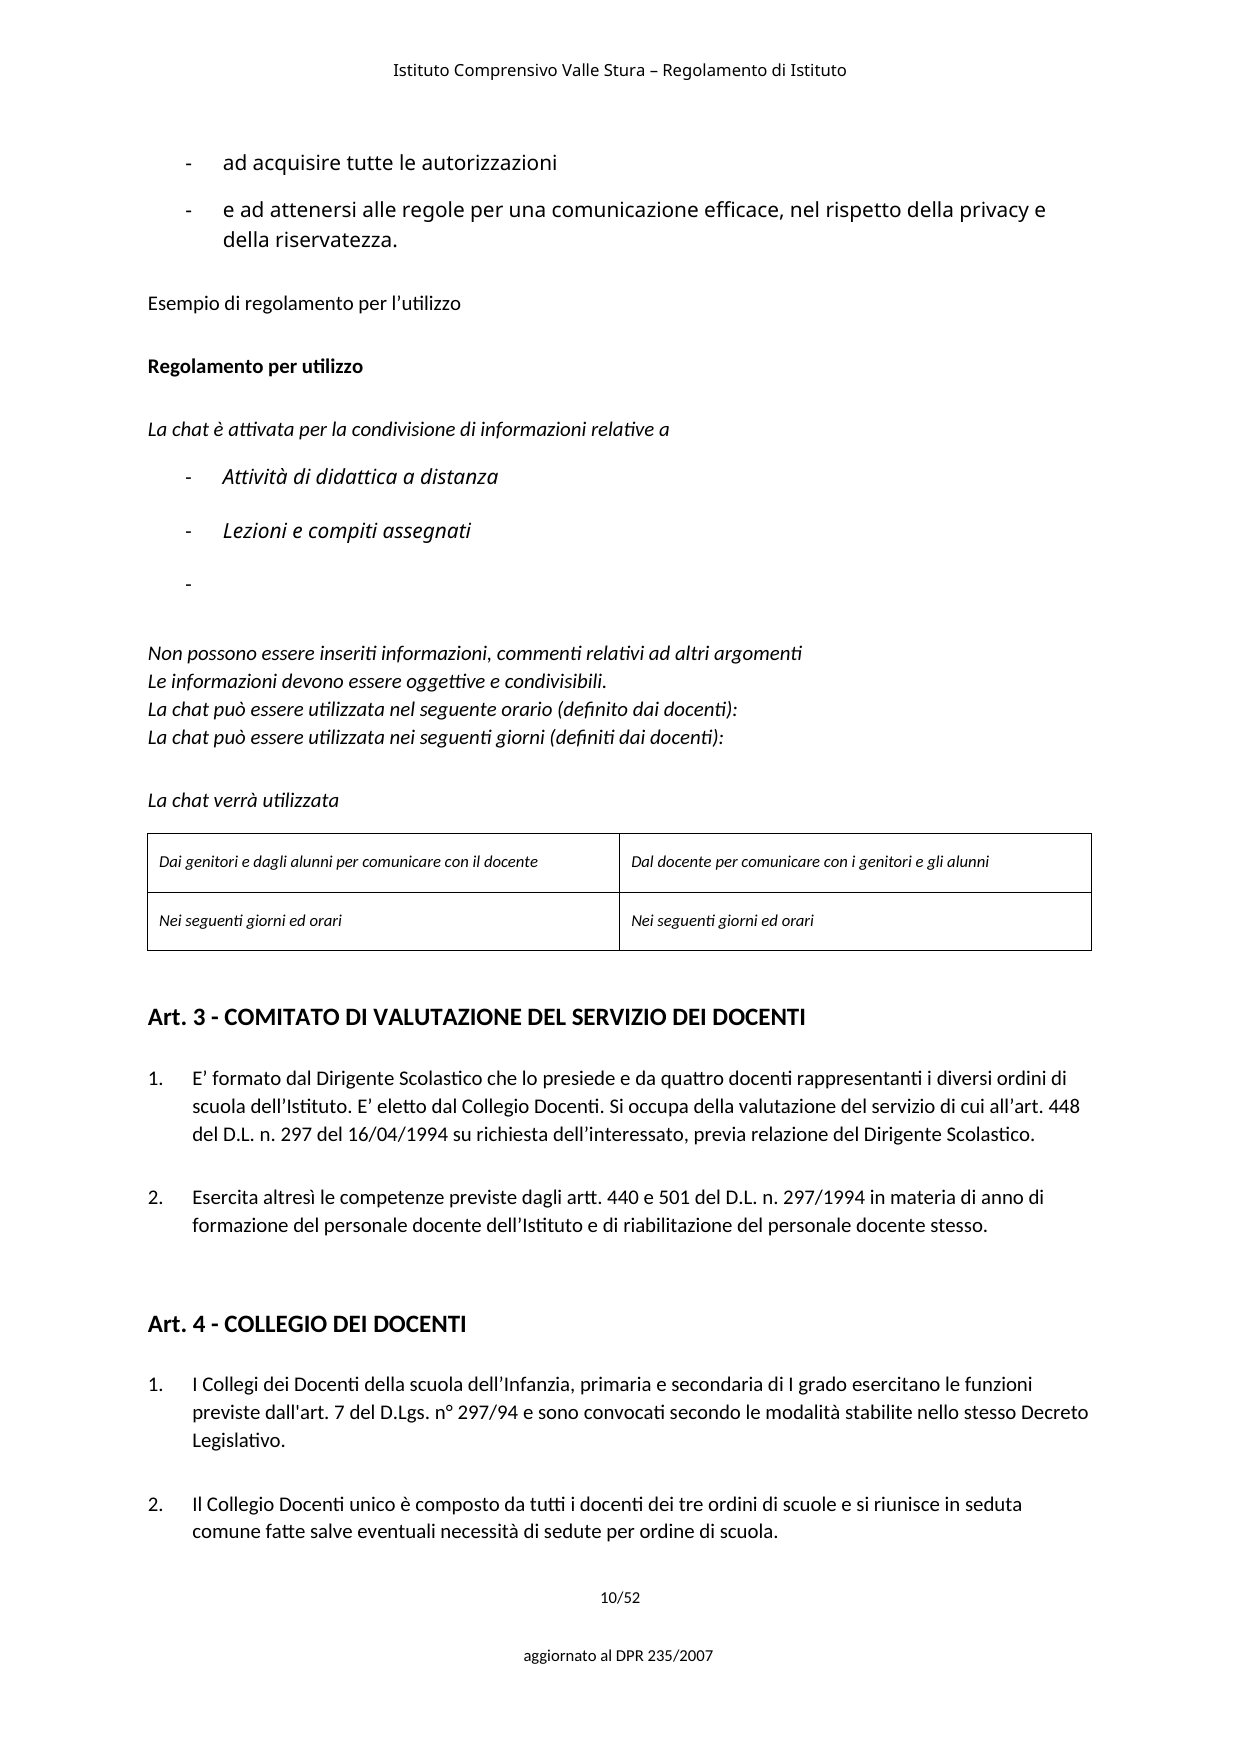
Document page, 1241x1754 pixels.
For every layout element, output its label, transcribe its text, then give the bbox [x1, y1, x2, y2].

list I Collegi dei Docenti della scuola dell’Infanzia, primaria e secondaria di I grado esercitano le funzioni previste dall'art. 7 del D.Lgs. n° 297/94 e sono convocati secondo le modalità stabilite nello stesso Decreto Legislativo. [148, 1372, 1093, 1453]
list ad acquisire tutte le autorizzazioni [185, 148, 1093, 176]
subtitle Art. 3 - COMITATO DI VALUTAZIONE DEL SERVIZIO DEI DOCENTI [148, 1001, 1093, 1032]
text Esempio di regolamento per l’utilizzo [148, 290, 1093, 315]
list Attività di didattica a distanza [185, 462, 1093, 491]
list E’ formato dal Dirigente Scolastico che lo presiede e da quattro docenti rappresentanti i diversi ordini di scuola dell’Istituto. E’ eletto dal Collegio Docenti. Si occupa della valutazione del servizio di cui all’art. 448 del D.L. n. 297 del 16/04/1994 su richiesta dell’interessato, previa relazione del Dirigente Scolastico. [148, 1065, 1093, 1146]
text La chat è attivata per la condivisione di informazioni relative a [148, 417, 1093, 442]
subtitle Art. 4 - COLLEGIO DEI DOCENTI [148, 1308, 1093, 1338]
text La chat verrà utilizzata [148, 787, 1093, 813]
list e ad attenersi alle regole per una comunicazione efficace, nel rispetto della privacy e della riservatezza. [185, 195, 1093, 254]
list Esercita altresì le competenze previste dagli artt. 440 e 501 del D.L. n. 297/1994 in materia di anno di formazione del personale docente dell’Istituto e di riabilitazione del personale docente stesso. [148, 1184, 1093, 1238]
list Lezioni e compiti assegnati [185, 516, 1093, 544]
list Il Collegio Docenti unico è composto da tutti i docenti dei tre ordini di scuole e si riunisce in seduta comune fatte salve eventuali necessità di sedute per ordine di scuola. [148, 1491, 1093, 1544]
table_cell Nei seguenti giorni ed orari [620, 893, 1091, 950]
table_header Dai genitori e dagli alunni per comunicare con il docente [148, 834, 619, 892]
text Non possono essere inseriti informazioni, commenti relativi ad altri argomenti Le informazioni devono essere oggettive e condivisibili. La chat può essere utilizzata nel seguente orario (definito dai docenti): La chat può essere utilizzata nei seguenti giorni (definiti dai docenti): [148, 640, 1093, 749]
table_header Dal docente per comunicare con i genitori e gli alunni [620, 834, 1091, 892]
text Regolamento per utilizzo [148, 353, 1093, 379]
table_cell Nei seguenti giorni ed orari [148, 893, 619, 950]
